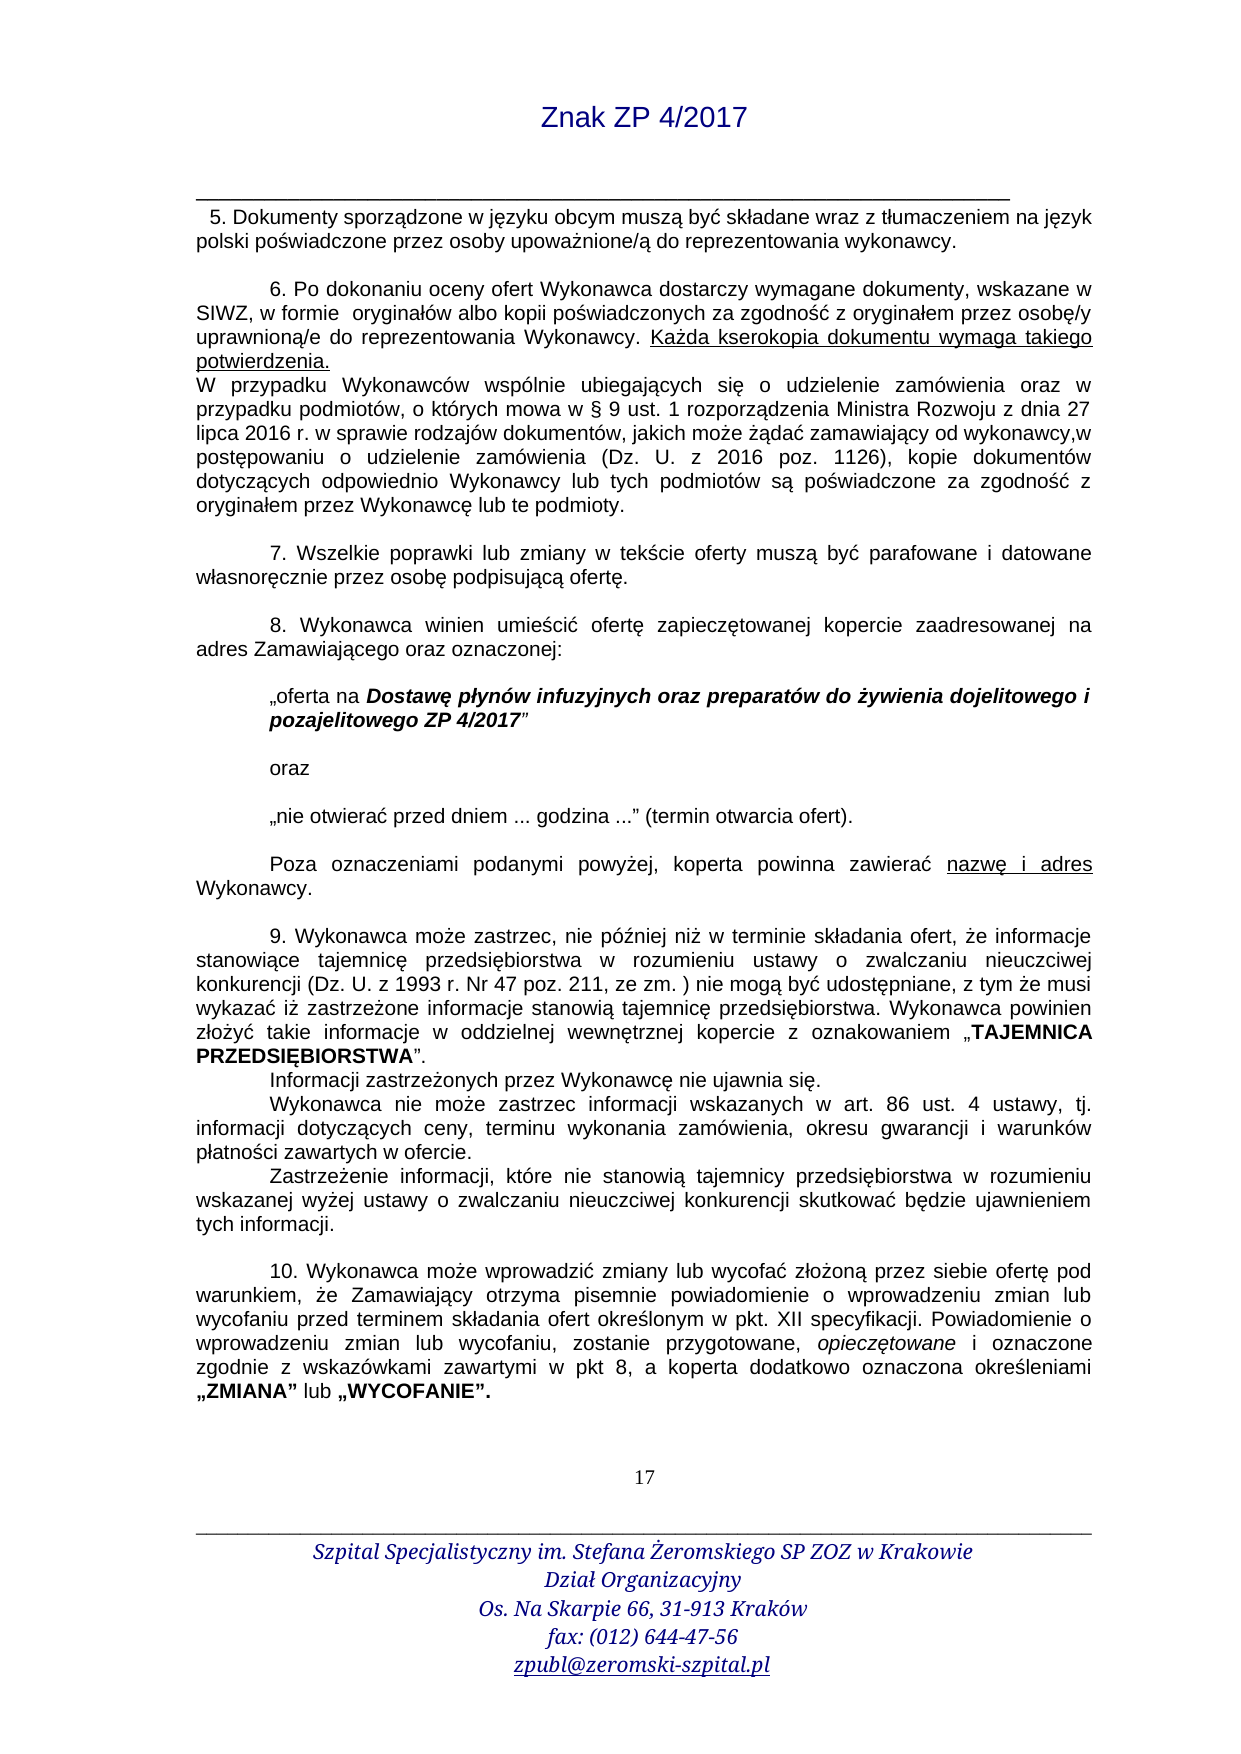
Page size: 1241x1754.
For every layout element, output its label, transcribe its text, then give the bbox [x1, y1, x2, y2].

text Zastrzeżenie informacji, które nie stanowią tajemnicy przedsiębiorstwa w rozumieniu wskazanej wyżej ustawy o zwalczaniu nieuczciwej konkurencji skutkować będzie ujawnieniem tych informacji. [196, 1163, 1093, 1235]
text 8. Wykonawca winien umieścić ofertę zapieczętowanej kopercie zaadresowanej na adres Zamawiającego oraz oznaczonej: [196, 612, 1093, 660]
text „oferta na Dostawę płynów infuzyjnych oraz preparatów do żywienia dojelitowego i pozajelitowego ZP 4/2017” [269, 684, 1093, 732]
text 9. Wykonawca może zastrzec, nie później niż w terminie składania ofert, że informacje stanowiące tajemnicę przedsiębiorstwa w rozumieniu ustawy o zwalczaniu nieuczciwej konkurencji (Dz. U. z 1993 r. Nr 47 poz. 211, ze zm. ) nie mogą być udostępniane, z tym że musi wykazać iż zastrzeżone informacje stanowią tajemnicę przedsiębiorstwa. Wykonawca powinien złożyć takie informacje w oddzielnej wewnętrznej kopercie z oznakowaniem „TAJEMNICA PRZEDSIĘBIORSTWA”. [196, 924, 1093, 1068]
text Informacji zastrzeżonych przez Wykonawcę nie ujawnia się. [196, 1068, 1093, 1092]
text oraz [269, 756, 1093, 780]
text 10. Wykonawca może wprowadzić zmiany lub wycofać złożoną przez siebie ofertę pod warunkiem, że Zamawiający otrzyma pisemnie powiadomienie o wprowadzeniu zmian lub wycofaniu przed terminem składania ofert określonym w pkt. XII specyfikacji. Powiadomienie o wprowadzeniu zmian lub wycofaniu, zostanie przygotowane, opieczętowane i oznaczone zgodnie z wskazówkami zawartymi w pkt 8, a koperta dodatkowo oznaczona określeniami „ZMIANA” lub „WYCOFANIE”. [196, 1259, 1093, 1403]
text 6. Po dokonaniu oceny ofert Wykonawca dostarczy wymagane dokumenty, wskazane w SIWZ, w formie oryginałów albo kopii poświadczonych za zgodność z oryginałem przez osobę/y uprawnioną/e do reprezentowania Wykonawcy. Każda kserokopia dokumentu wymaga takiego potwierdzenia. [196, 277, 1093, 373]
text 5. Dokumenty sporządzone w języku obcym muszą być składane wraz z tłumaczeniem na język polski poświadczone przez osoby upoważnione/ą do reprezentowania wykonawcy. [196, 205, 1093, 253]
text W przypadku Wykonawców wspólnie ubiegających się o udzielenie zamówienia oraz w przypadku podmiotów, o których mowa w § 9 ust. 1 rozporządzenia Ministra Rozwoju z dnia 27 lipca 2016 r. w sprawie rodzajów dokumentów, jakich może żądać zamawiający od wykonawcy,w postępowaniu o udzielenie zamówienia (Dz. U. z 2016 poz. 1126), kopie dokumentów dotyczących odpowiednio Wykonawcy lub tych podmiotów są poświadczone za zgodność z oryginałem przez Wykonawcę lub te podmioty. [196, 373, 1093, 541]
text Poza oznaczeniami podanymi powyżej, koperta powinna zawierać nazwę i adres Wykonawcy. [196, 852, 1093, 900]
text „nie otwierać przed dniem ... godzina ...” (termin otwarcia ofert). [196, 804, 1093, 828]
text Wykonawca nie może zastrzec informacji wskazanych w art. 86 ust. 4 ustawy, tj. informacji dotyczących ceny, terminu wykonania zamówienia, okresu gwarancji i warunków płatności zawartych w ofercie. [196, 1092, 1093, 1163]
text 7. Wszelkie poprawki lub zmiany w tekście oferty muszą być parafowane i datowane własnoręcznie przez osobę podpisującą ofertę. [196, 541, 1093, 588]
